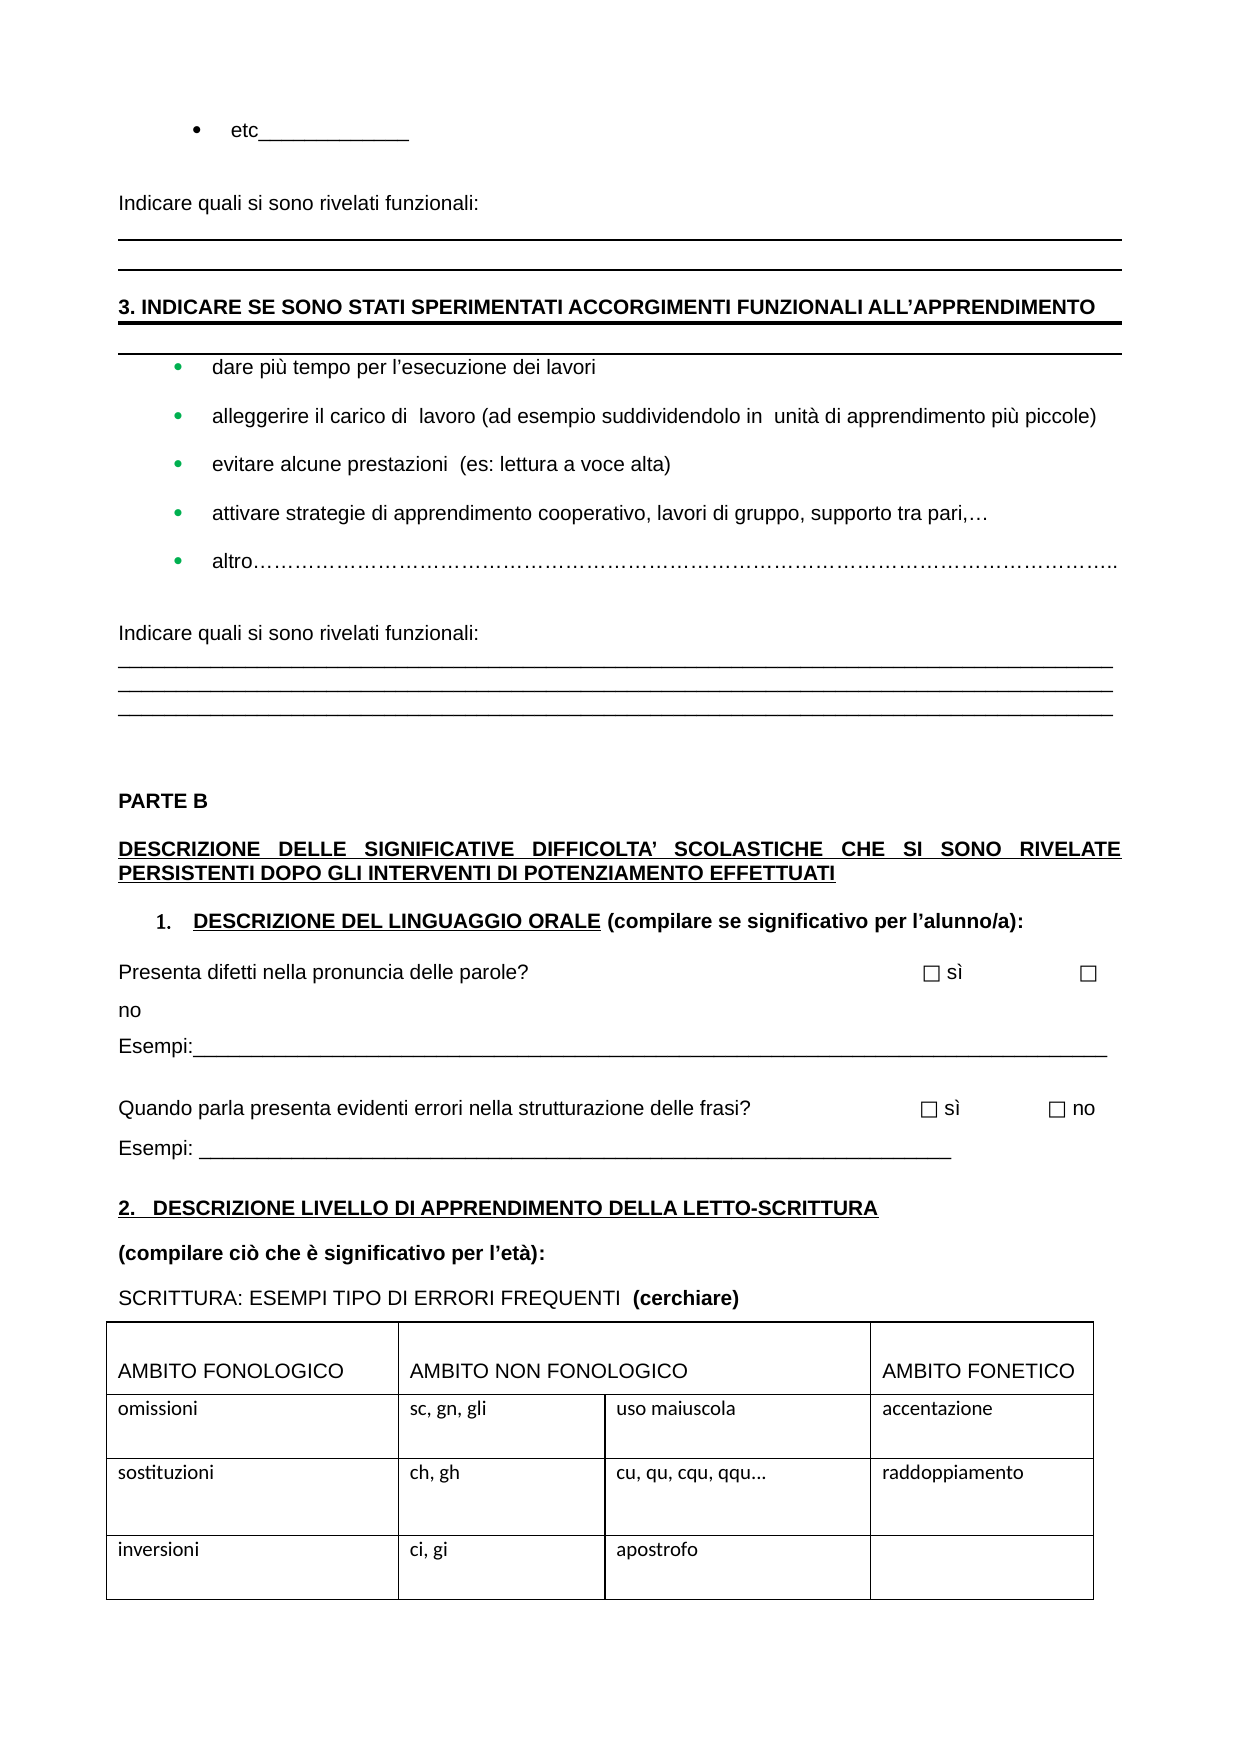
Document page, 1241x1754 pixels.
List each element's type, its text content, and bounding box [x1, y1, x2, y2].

table_cell sostituzioni [107, 1459, 398, 1535]
list altro…………………………………………………………………………………………………………….. [174, 549, 1122, 573]
list attivare strategie di apprendimento cooperativo, lavori di gruppo, supporto tra pari,… [174, 500, 1122, 524]
table_cell uso maiuscola [606, 1395, 870, 1458]
table_cell ci, gi [399, 1536, 604, 1598]
list evitare alcune prestazioni (es: lettura a voce alta) [174, 452, 1122, 476]
list alleggerire il carico di lavoro (ad esempio suddividendolo in unità di apprendimento più piccole) [174, 403, 1122, 428]
list dare più tempo per l’esecuzione dei lavori [174, 355, 1122, 379]
list (compilare ciò che è significativo per l’età): [118, 1241, 1122, 1265]
table_cell [871, 1536, 1093, 1598]
list 2. DESCRIZIONE LIVELLO DI APPRENDIMENTO DELLA LETTO-SCRITTURA [118, 1196, 1122, 1220]
text Esempi: _________________________________________________________________ [118, 1136, 1122, 1160]
list etc_____________ [193, 118, 1122, 142]
table_cell omissioni [107, 1395, 398, 1458]
list DESCRIZIONE DEL LINGUAGGIO ORALE (compilare se significativo per l’alunno/a): [156, 909, 1122, 933]
text 3. INDICARE SE SONO STATI SPERIMENTATI ACCORGIMENTI FUNZIONALI ALL’APPRENDIMENTO [118, 295, 1122, 321]
table_cell accentazione [871, 1395, 1093, 1458]
text SCRITTURA: ESEMPI TIPO DI ERRORI FREQUENTI (cerchiare) [118, 1286, 1122, 1309]
table_cell cu, qu, cqu, qqu... [606, 1459, 870, 1535]
text Indicare quali si sono rivelati funzionali: [118, 191, 1122, 214]
text Presenta difetti nella pronuncia delle parole? □ sì □ no [118, 957, 1122, 1022]
text Indicare quali si sono rivelati funzionali: [118, 621, 1122, 645]
table_cell sc, gn, gli [399, 1395, 604, 1458]
text DESCRIZIONE DELLE SIGNIFICATIVE DIFFICOLTA’ SCOLASTICHE CHE SI SONO RIVELATE [118, 837, 1122, 858]
table_cell apostrofo [606, 1536, 870, 1598]
table_header AMBITO FONOLOGICO [107, 1323, 398, 1394]
text __________________________________________________________________________________________________________________________________________________________________________________________________________________________________________________________________ [118, 645, 1122, 717]
table_header AMBITO NON FONOLOGICO [399, 1323, 870, 1394]
table_header AMBITO FONETICO [871, 1323, 1093, 1394]
table_cell inversioni [107, 1536, 398, 1598]
text Esempi:_______________________________________________________________________________ [118, 1033, 1122, 1057]
text PARTE B [118, 789, 1122, 813]
table_cell ch, gh [399, 1459, 604, 1535]
table_cell raddoppiamento [871, 1459, 1093, 1535]
text PERSISTENTI DOPO GLI INTERVENTI DI POTENZIAMENTO EFFETTUATI [118, 859, 1122, 885]
text Quando parla presenta evidenti errori nella strutturazione delle frasi? □ sì □ no [118, 1093, 1122, 1122]
